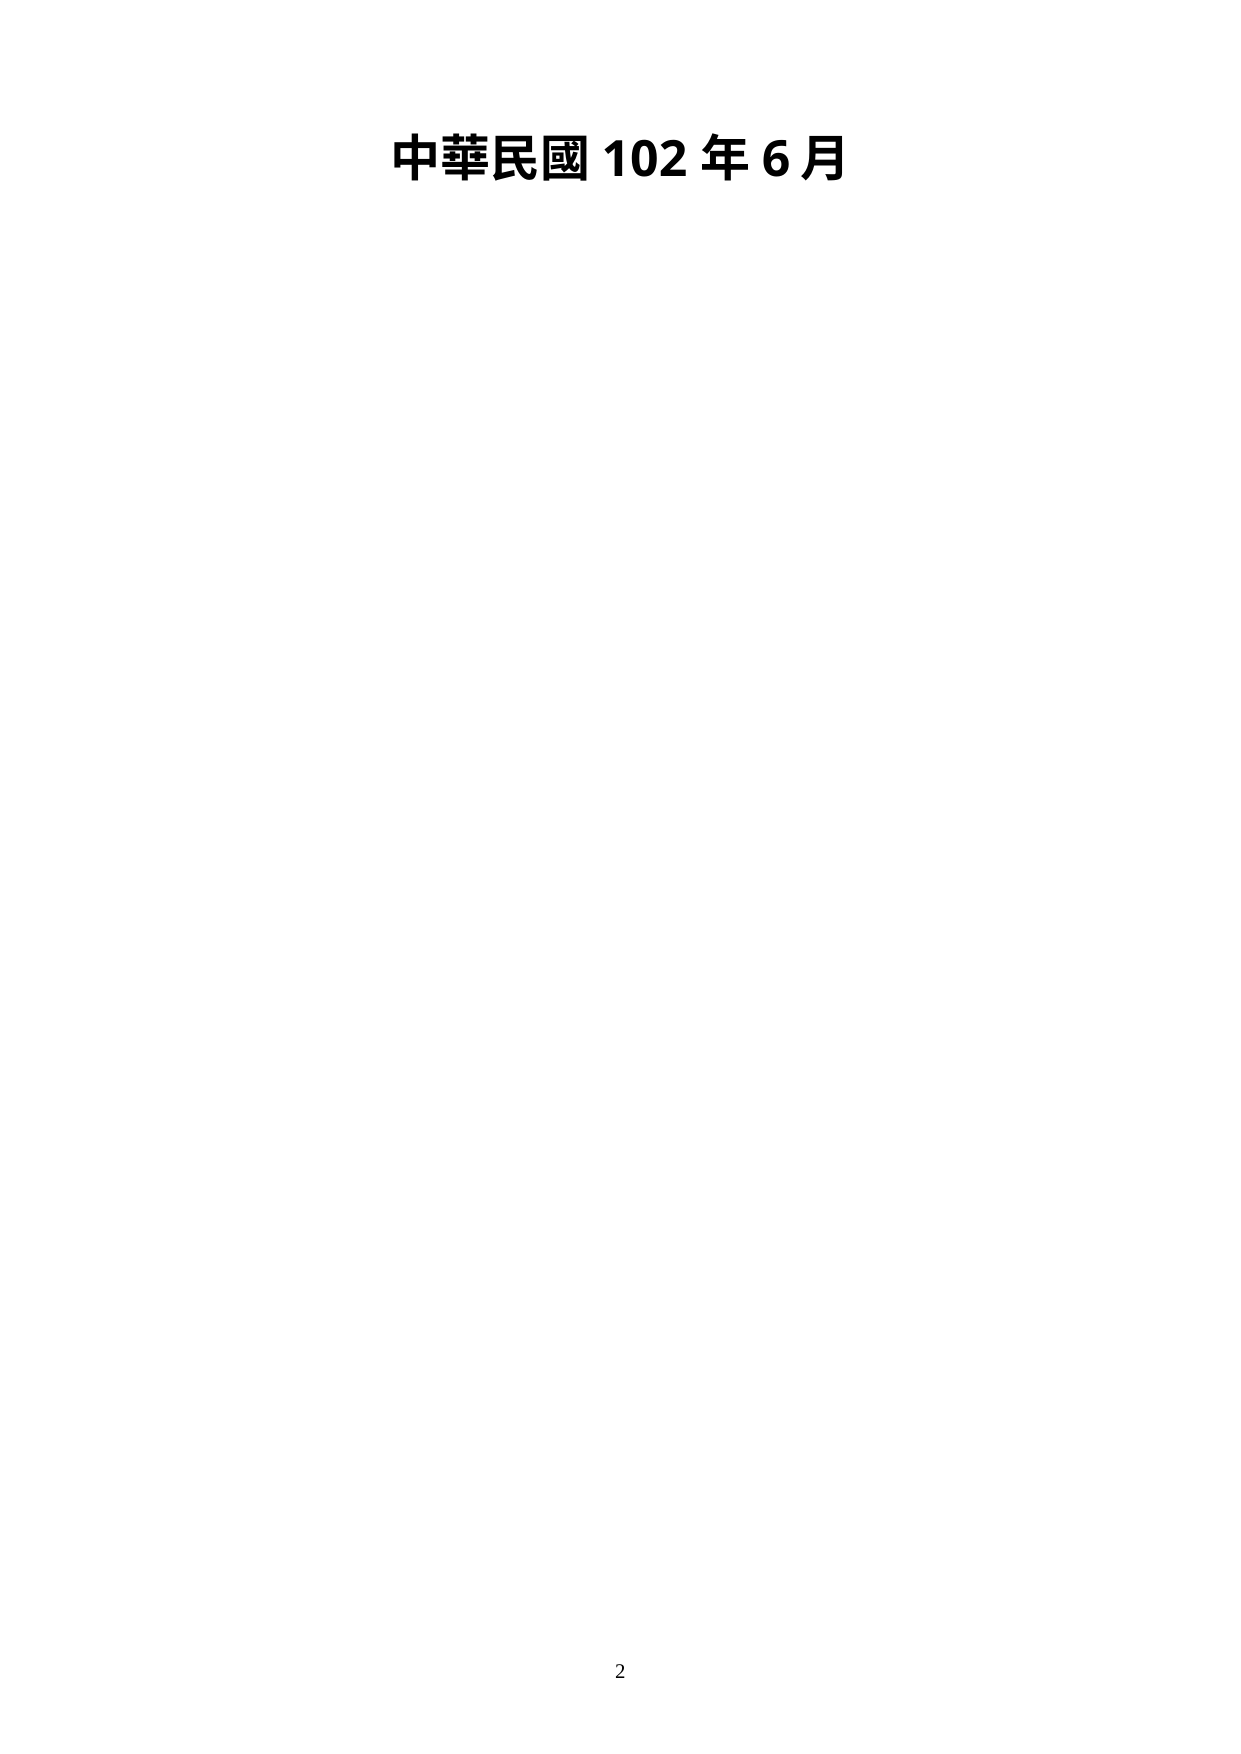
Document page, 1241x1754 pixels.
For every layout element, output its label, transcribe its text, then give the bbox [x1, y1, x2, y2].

text 中華民國 102 年 6月 [118, 118, 1122, 191]
